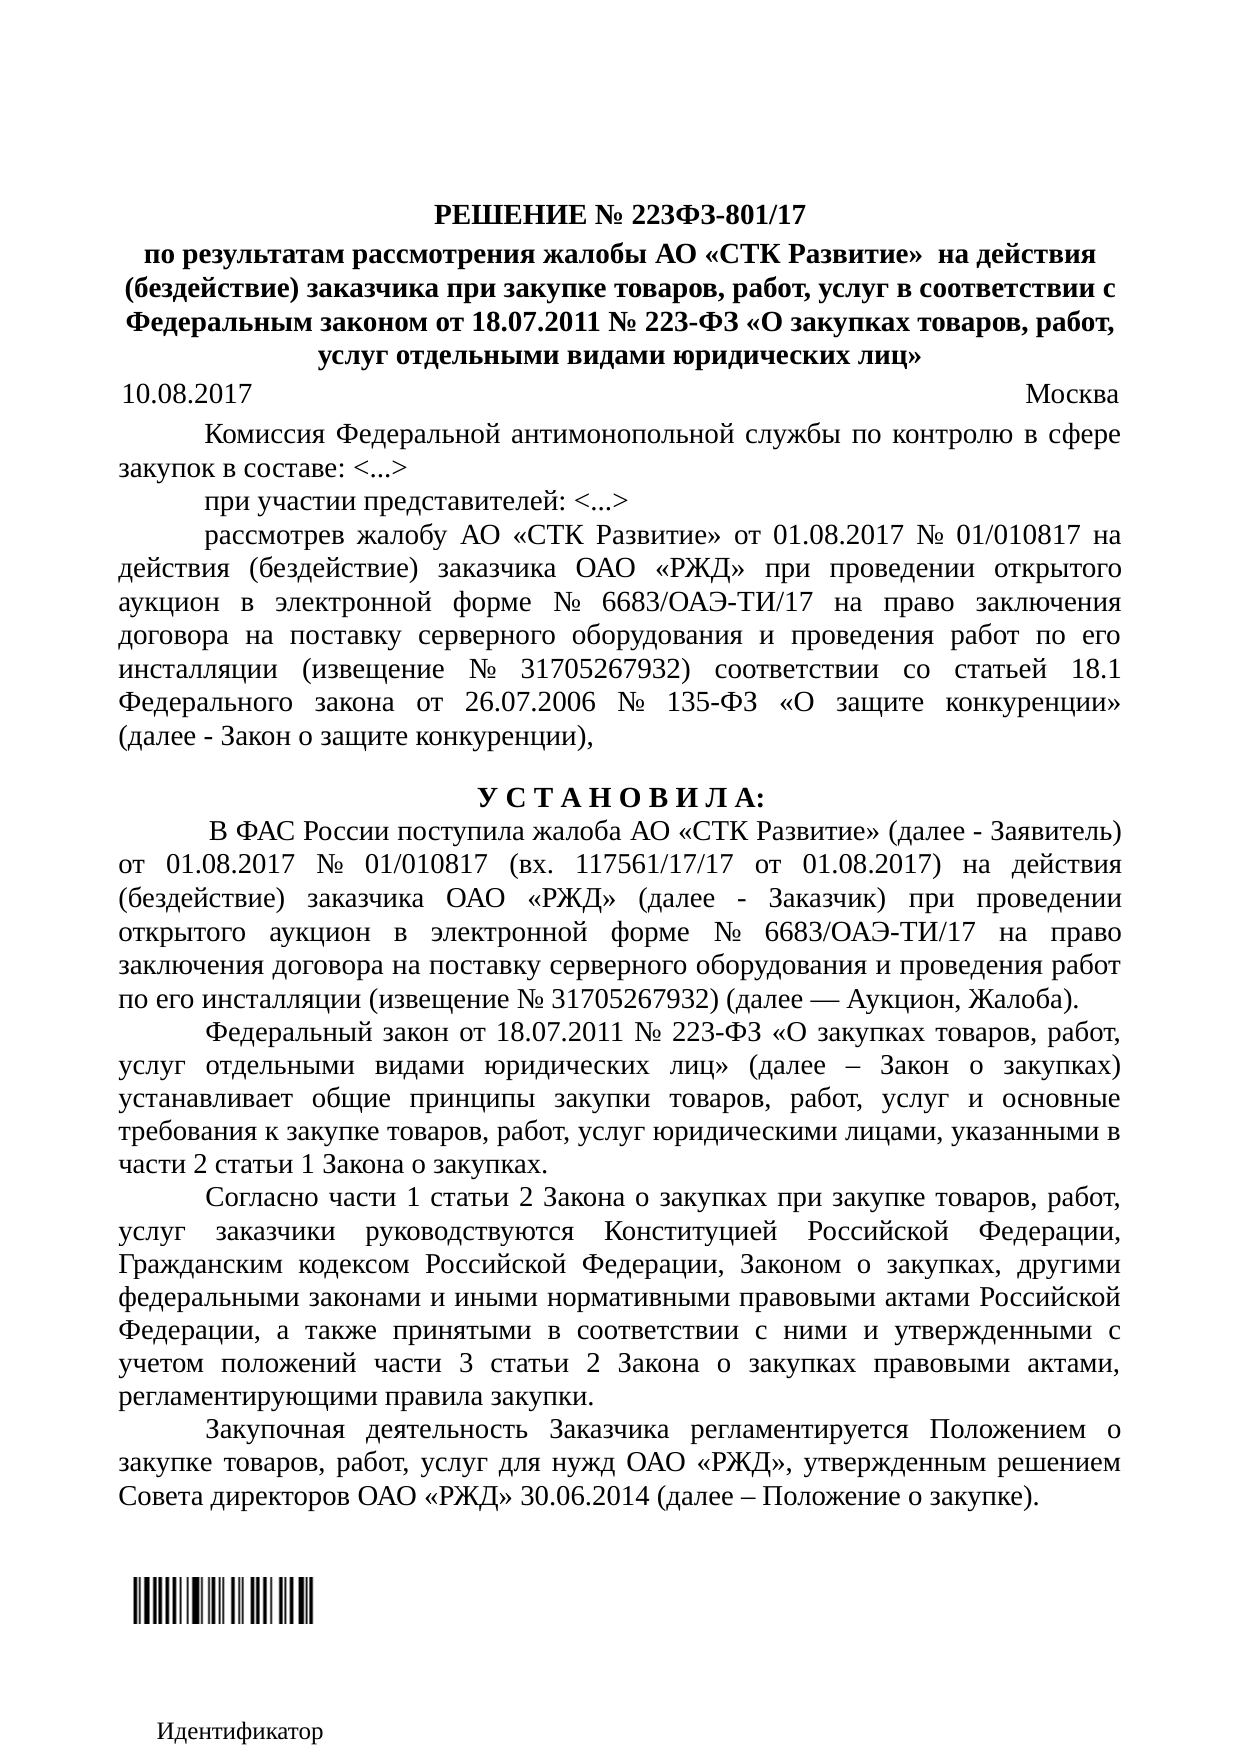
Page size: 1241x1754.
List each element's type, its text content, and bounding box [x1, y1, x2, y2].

text РЕШЕНИЕ № 223ФЗ-801/17 [118, 197, 1122, 231]
text У С Т А Н О В И Л А: [118, 780, 1122, 814]
text при участии представителей: <...> [118, 483, 1122, 517]
text Согласно части 1 статьи 2 Закона о закупках при закупке товаров, работ, услуг заказчики руководствуются Конституцией Российской Федерации, Гражданским кодексом Российской Федерации, Законом о закупках, другими федеральными законами и иными нормативными правовыми актами Российской Федерации, а также принятыми в соответствии с ними и утвержденными с учетом положений части 3 статьи 2 Закона о закупках правовыми актами, регламентирующими правила закупки. [118, 1180, 1122, 1412]
text по результатам рассмотрения жалобы АО «СТК Развитие» на действия (бездействие) заказчика при закупке товаров, работ, услуг в соответствии с Федеральным законом от 18.07.2011 № 223-ФЗ «О закупках товаров, работ, услуг отдельными видами юридических лиц» [118, 237, 1122, 371]
picture [118, 1577, 331, 1624]
text В ФАС России поступила жалоба АО «СТК Развитие» (далее - Заявитель) от 01.08.2017 № 01/010817 (вх. 117561/17/17 от 01.08.2017) на действия (бездействие) заказчика ОАО «РЖД» (далее - Заказчик) при проведении открытого аукцион в электронной форме № 6683/ОАЭ-ТИ/17 на право заключения договора на поставку серверного оборудования и проведения работ по его инсталляции (извещение № 31705267932) (далее — Аукцион, Жалоба). [118, 814, 1122, 1014]
text 10.08.2017 Москва [118, 377, 1122, 410]
text Комиссия Федеральной антимонопольной службы по контролю в сфере закупок в составе: <...> [118, 416, 1122, 483]
text рассмотрев жалобу АО «СТК Развитие» от 01.08.2017 № 01/010817 на действия (бездействие) заказчика ОАО «РЖД» при проведении открытого аукцион в электронной форме № 6683/ОАЭ-ТИ/17 на право заключения договора на поставку серверного оборудования и проведения работ по его инсталляции (извещение № 31705267932) соответствии со статьей 18.1 Федерального закона от 26.07.2006 № 135-ФЗ «О защите конкуренции» (далее - Закон о защите конкуренции), [118, 517, 1122, 752]
text Федеральный закон от 18.07.2011 № 223-ФЗ «О закупках товаров, работ, услуг отдельными видами юридических лиц» (далее – Закон о закупках) устанавливает общие принципы закупки товаров, работ, услуг и основные требования к закупке товаров, работ, услуг юридическими лицами, указанными в части 2 статьи 1 Закона о закупках. [118, 1014, 1122, 1180]
text Закупочная деятельность Заказчика регламентируется Положением о закупке товаров, работ, услуг для нужд ОАО «РЖД», утвержденным решением Совета директоров ОАО «РЖД» 30.06.2014 (далее – Положение о закупке). [118, 1412, 1122, 1511]
